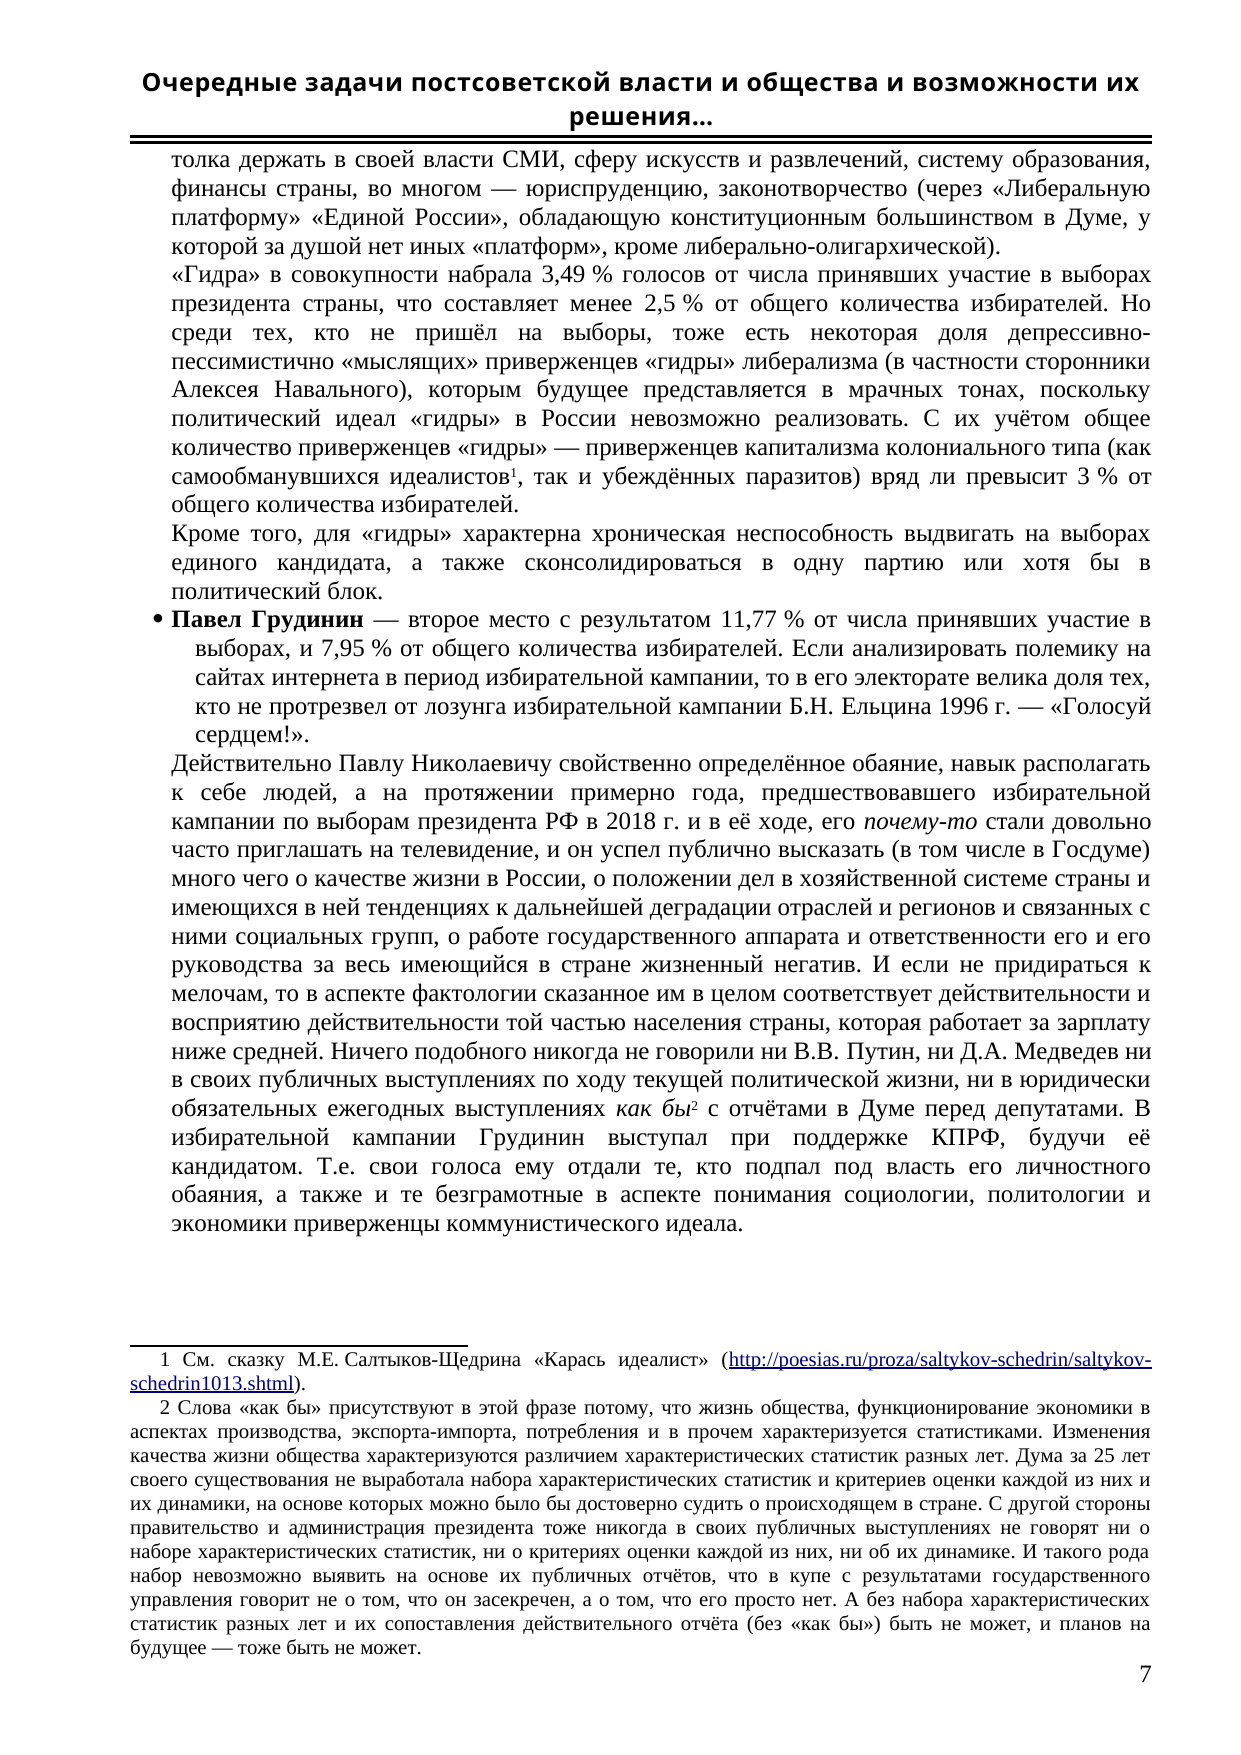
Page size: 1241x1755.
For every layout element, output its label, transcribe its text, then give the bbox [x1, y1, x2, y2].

text толка держать в своей власти СМИ, сферу искусств и развлечений, систему образования, финансы страны, во многом — юриспруденцию, законотворчество (через «Либеральную платформу» «Единой России», обладающую конституционным большинством в Думе, у которой за душой нет иных «платформ», кроме либерально-олигархической). [171, 144, 1152, 259]
text Действительно Павлу Николаевичу свойственно определённое обаяние, навык располагать к себе людей, а на протяжении примерно года, предшествовавшего избирательной кампании по выборам президента РФ в 2018 г. и в её ходе, его почему-то стали довольно часто приглашать на телевидение, и он успел публично высказать (в том числе в Госдуме) много чего о качестве жизни в России, о положении дел в хозяйственной системе страны и имеющихся в ней тенденциях к дальнейшей деградации отраслей и регионов и связанных с ними социальных групп, о работе государственного аппарата и ответственности его и его руководства за весь имеющийся в стране жизненный негатив. И если не придираться к мелочам, то в аспекте фактологии сказанное им в целом соответствует действительности и восприятию действительности той частью населения страны, которая работает за зарплату ниже средней. Ничего подобного никогда не говорили ни В.В. Путин, ни Д.А. Медведев ни в своих публичных выступлениях по ходу текущей политической жизни, ни в юридически обязательных ежегодных выступлениях как бы с отчётами в Думе перед депутатами. В избирательной кампании Грудинин выступал при поддержке КПРФ, будучи её кандидатом. Т.е. свои голоса ему отдали те, кто подпал под власть его личностного обаяния, а также и те безграмотные в аспекте понимания социологии, политологии и экономики приверженцы коммунистического идеала. [171, 748, 1152, 1237]
text См. сказку М.Е. Салтыков-Щедрина «Карась идеалист» (http://poesias.ru/proza/saltykov-schedrin/saltykov-schedrin1013.shtml). [130, 1346, 1152, 1394]
text Кроме того, для «гидры» характерна хроническая неспособность выдвигать на выборах единого кандидата, а также сконсолидироваться в одну партию или хотя бы в политический блок. [171, 518, 1152, 604]
list Павел Грудинин — второе место с результатом 11,77 % от числа принявших участие в выборах, и 7,95 % от общего количества избирателей. Если анализировать полемику на сайтах интернета в период избирательной кампании, то в его электорате велика доля тех, кто не протрезвел от лозунга избирательной кампании Б.Н. Ельцина 1996 г. — «Голосуй сердцем!». [153, 604, 1152, 748]
text «Гидра» в совокупности набрала 3,49 % голосов от числа принявших участие в выборах президента страны, что составляет менее 2,5 % от общего количества избирателей. Но среди тех, кто не пришёл на выборы, тоже есть некоторая доля депрессивно-пессимистично «мыслящих» приверженцев «гидры» либерализма (в частности сторонники Алексея Навального), которым будущее представляется в мрачных тонах, поскольку политический идеал «гидры» в России невозможно реализовать. С их учётом общее количество приверженцев «гидры» — приверженцев капитализма колониального типа (как самообманувшихся идеалистов, так и убеждённых паразитов) вряд ли превысит 3 % от общего количества избирателей. [171, 259, 1152, 518]
text Слова «как бы» присутствуют в этой фразе потому, что жизнь общества, функционирование экономики в аспектах производства, экспорта-импорта, потребления и в прочем характеризуется статистиками. Изменения качества жизни общества характеризуются различием характеристических статистик разных лет. Дума за 25 лет своего существования не выработала набора характеристических статистик и критериев оценки каждой из них и их динамики, на основе которых можно было бы достоверно судить о происходящем в стране. С другой стороны правительство и администрация президента тоже никогда в своих публичных выступлениях не говорят ни о наборе характеристических статистик, ни о критериях оценки каждой из них, ни об их динамике. И такого рода набор невозможно выявить на основе их публичных отчётов, что в купе с результатами государственного управления говорит не о том, что он засекречен, а о том, что его просто нет. А без набора характеристических статистик разных лет и их сопоставления действительного отчёта (без «как бы») быть не может, и планов на будущее — тоже быть не может. [130, 1394, 1152, 1659]
